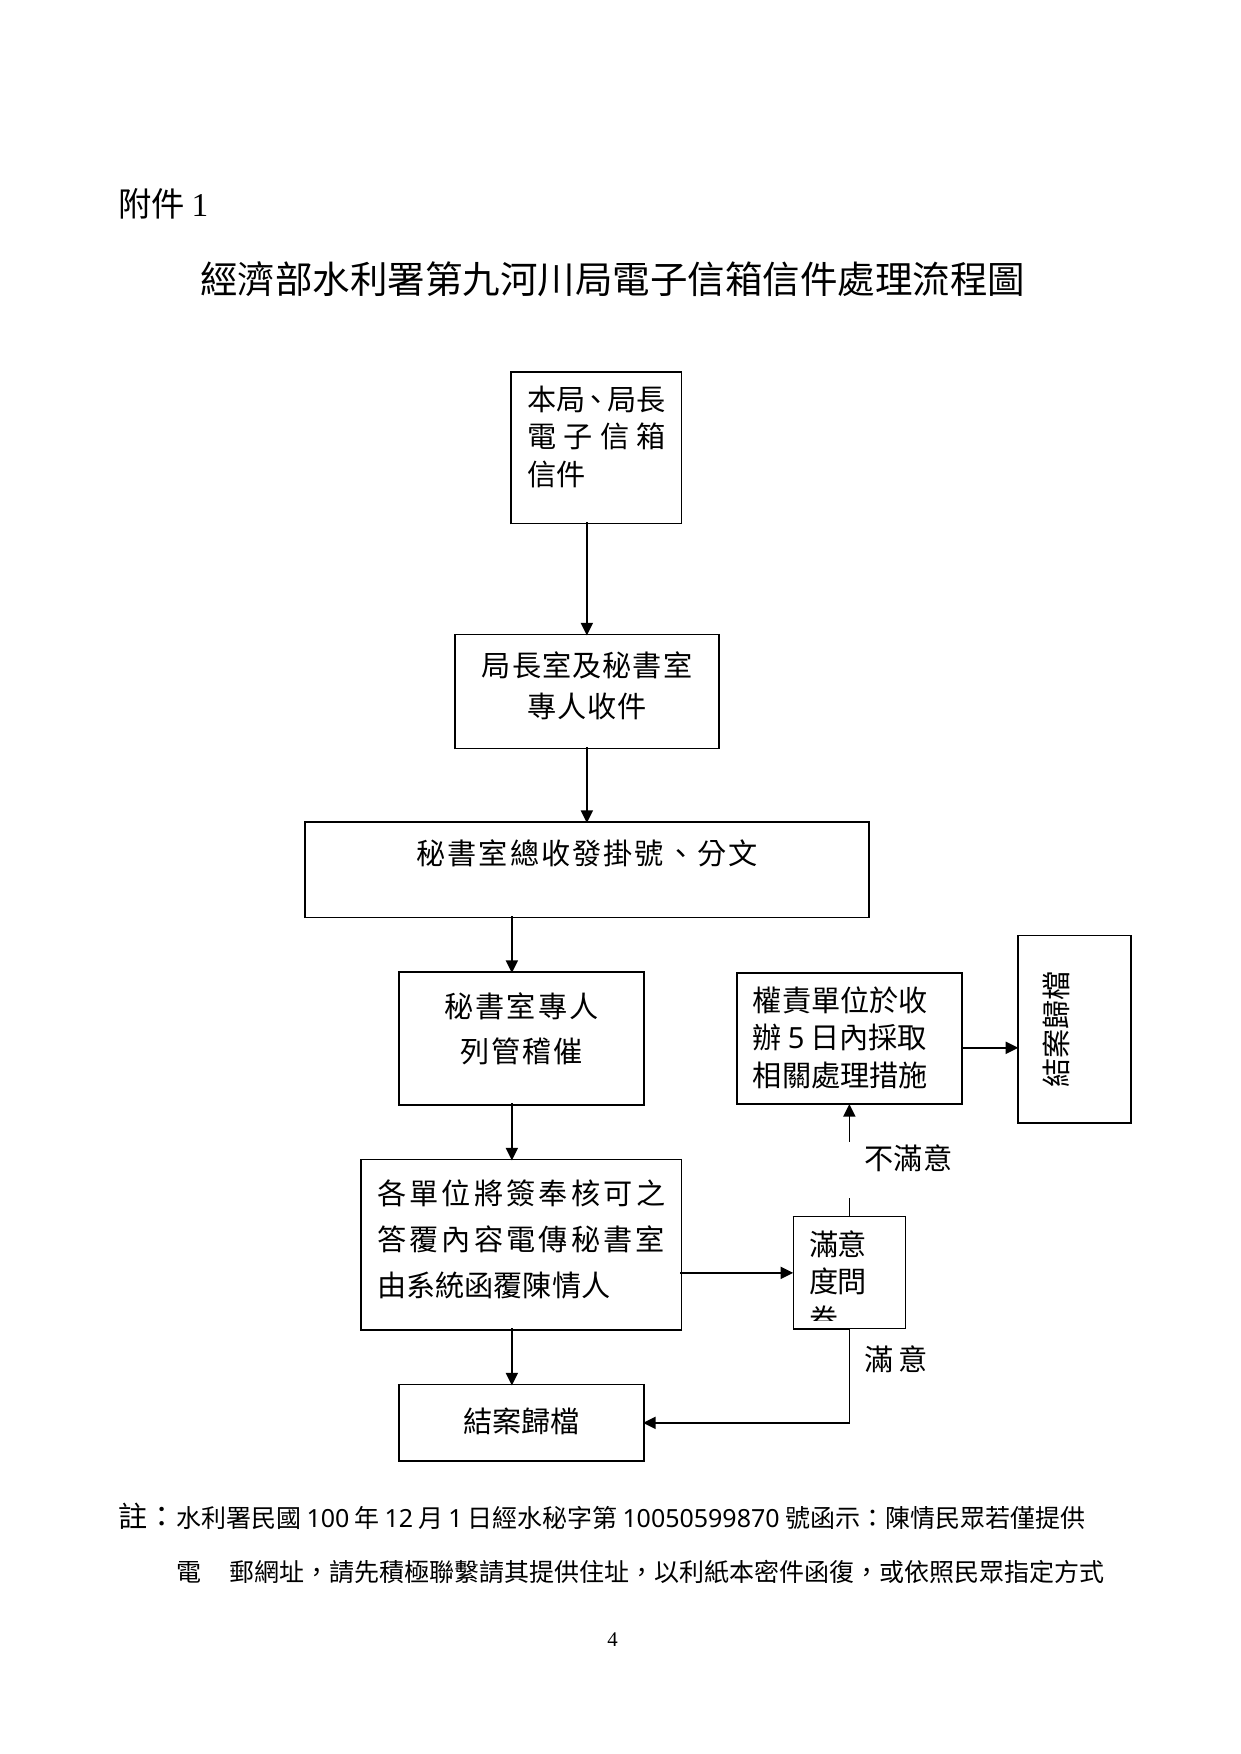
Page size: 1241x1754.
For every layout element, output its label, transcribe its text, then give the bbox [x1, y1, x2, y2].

text 秘書室總收發掛號、分文 [321, 830, 853, 873]
text 附件1 [118, 164, 1106, 239]
text 秘書室專人 [414, 980, 628, 1026]
text 不滿意 [864, 1149, 984, 1174]
text 專人收件 [471, 684, 703, 726]
text 結案歸檔 [414, 1393, 628, 1443]
text 列管稽催 [414, 1026, 628, 1072]
text 本局、局長電子信箱信件 [527, 380, 666, 493]
text 滿意度問卷 [809, 1225, 890, 1321]
text 註：水利署民國100年12月1日經水秘字第10050599870號函示：陳情民眾若僅提供電 郵網址，請先積極聯繫請其提供住址，以利紙本密件函復，或依照民眾指定方式 [118, 1477, 1106, 1589]
text 局長室及秘書室 [471, 643, 703, 684]
text 滿 意 [864, 1337, 966, 1379]
text 經濟部水利署第九河川局電子信箱信件處理流程圖 [118, 239, 1106, 314]
text 各單位將簽奉核可之答覆內容電傳秘書室由系統函覆陳情人 [377, 1168, 666, 1305]
text 權責單位於收辦5日內採取相關處理措施 [753, 981, 946, 1094]
